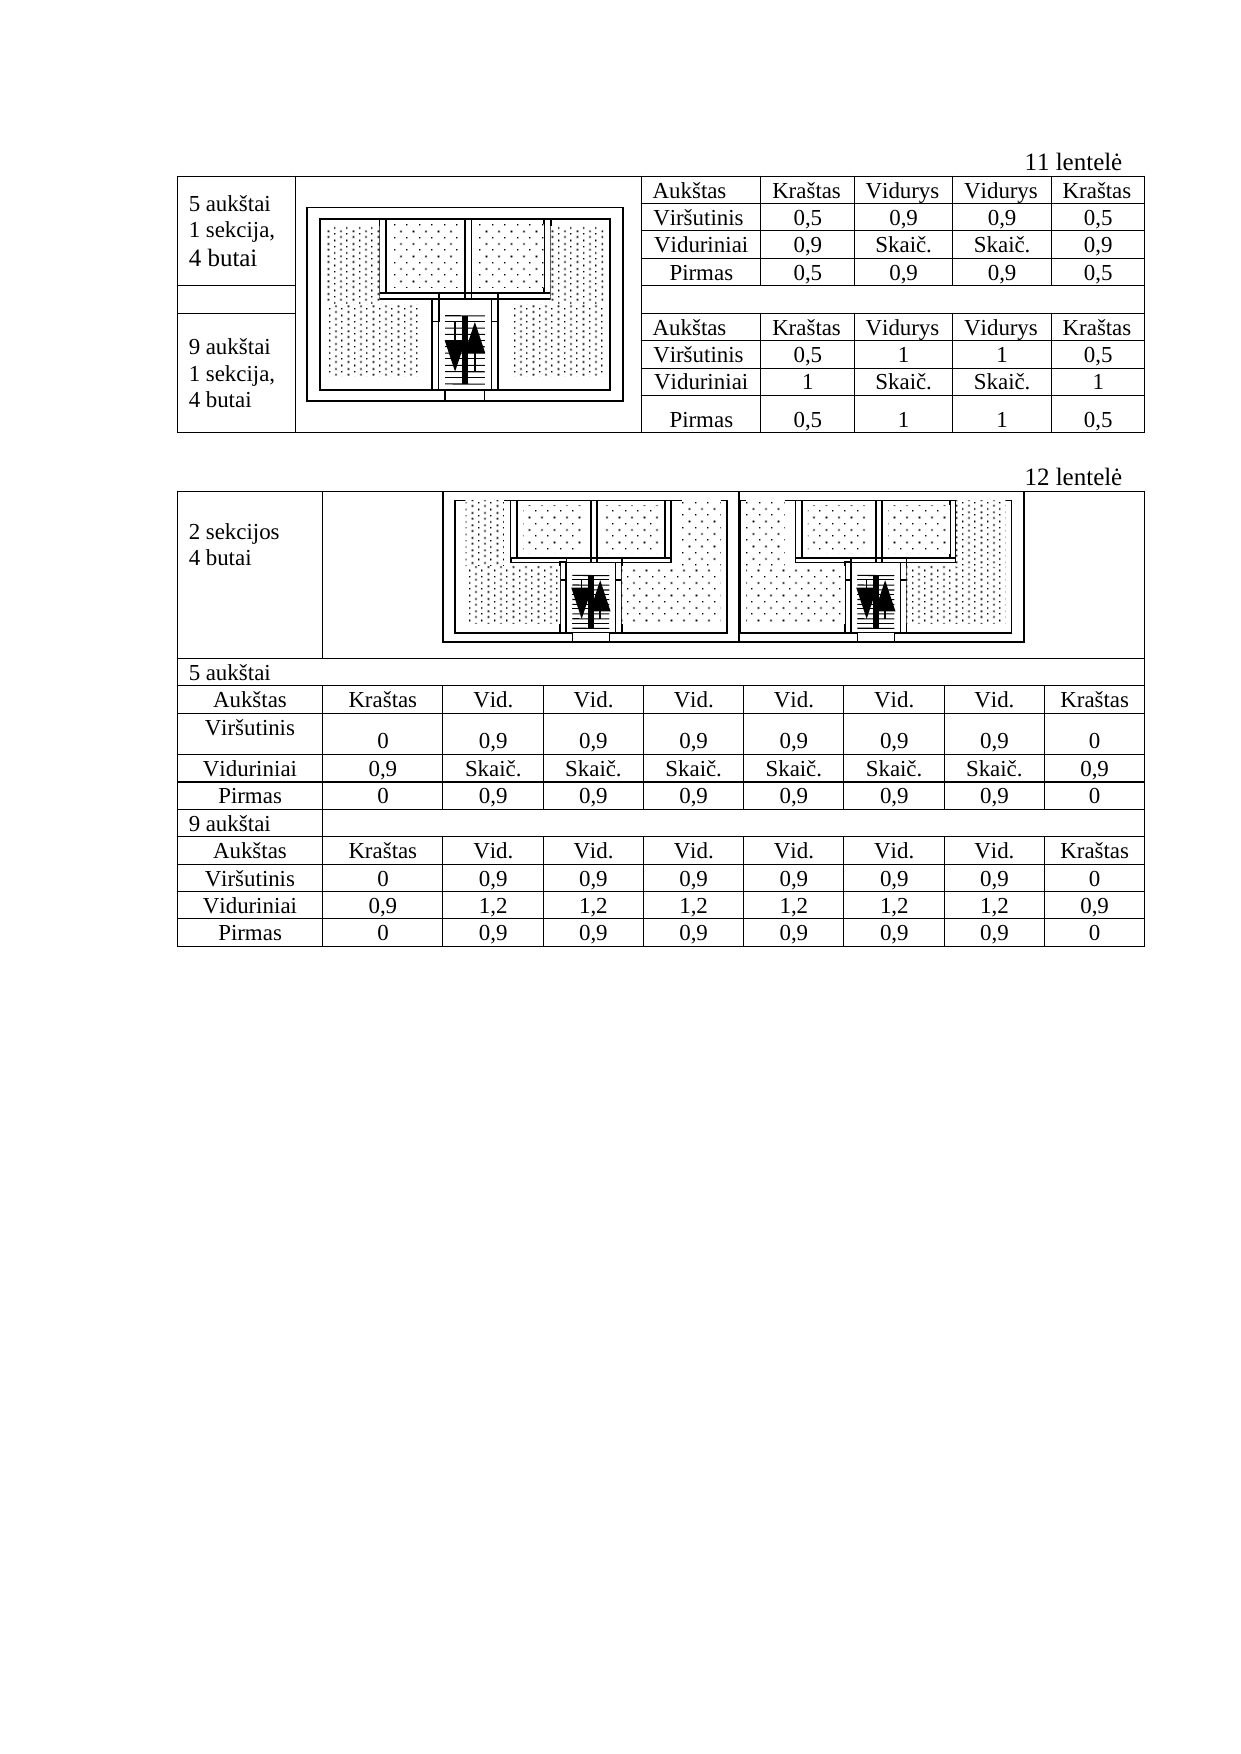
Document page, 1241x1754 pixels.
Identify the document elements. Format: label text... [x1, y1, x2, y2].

table_header Kraštas [1052, 177, 1144, 203]
table_cell Kraštas [323, 686, 442, 713]
table_cell 0,5 [761, 396, 854, 432]
table_cell 9 aukštai [178, 810, 322, 836]
table_cell 0,5 [1052, 341, 1144, 367]
table_cell 0 [323, 865, 442, 891]
table_header 2 sekcijos 4 butai [178, 492, 322, 658]
table_cell Skaič. [744, 755, 843, 781]
table_cell 0,9 [953, 204, 1051, 230]
table_cell Vid. [544, 686, 643, 713]
table_cell 0,9 [644, 783, 743, 809]
table_cell Skaič. [855, 369, 952, 395]
table_cell 0,5 [761, 204, 854, 230]
table_cell 0,9 [945, 919, 1044, 946]
table_cell Skaič. [953, 369, 1051, 395]
table_cell 0,9 [323, 892, 442, 918]
table_cell 0,9 [744, 919, 843, 946]
table_cell 0,9 [323, 755, 442, 781]
table_cell 0 [1045, 714, 1144, 754]
table_cell Aukštas [178, 837, 322, 863]
table_cell Vid. [945, 686, 1044, 713]
table_cell 1,2 [544, 892, 643, 918]
table_header (pav.) [296, 177, 641, 432]
table_cell 0,9 [855, 259, 952, 285]
table_cell 0,9 [443, 783, 543, 809]
table_cell [642, 286, 1144, 313]
table_cell Skaič. [644, 755, 743, 781]
table_cell 0,5 [1052, 396, 1144, 432]
table_cell 0,5 [761, 259, 854, 285]
table_cell 0 [323, 919, 442, 946]
table_cell 1 [1052, 369, 1144, 395]
table_header 5 aukštai 1 sekcija, 4 butai [178, 177, 295, 285]
table_cell 1 [953, 396, 1051, 432]
table_cell 0,9 [544, 865, 643, 891]
table_cell 0,9 [855, 204, 952, 230]
text 12 lentelė [177, 462, 1122, 491]
table_cell 1,2 [844, 892, 944, 918]
table_cell Vid. [945, 837, 1044, 863]
table_cell 0 [323, 714, 442, 754]
table_cell Kraštas [1052, 314, 1144, 340]
table_cell 0,9 [844, 714, 944, 754]
table_cell 1 [855, 341, 952, 367]
table_cell 1 [855, 396, 952, 432]
table_cell 0,9 [1045, 755, 1144, 781]
table_cell 0,9 [744, 714, 843, 754]
table_cell 0,9 [761, 231, 854, 258]
table_cell Kraštas [323, 837, 442, 863]
table_cell 0,9 [953, 259, 1051, 285]
table_cell Vid. [744, 837, 843, 863]
table_cell 0,9 [945, 714, 1044, 754]
table_cell Vidurys [855, 314, 952, 340]
table_cell 1,2 [744, 892, 843, 918]
table_header Vidurys [855, 177, 952, 203]
table_cell 1 [953, 341, 1051, 367]
table_cell 0,9 [544, 783, 643, 809]
table_cell Pirmas [642, 259, 760, 285]
table_cell 0 [1045, 783, 1144, 809]
table_cell Kraštas [1045, 837, 1144, 863]
table_cell 0,9 [443, 865, 543, 891]
table_cell Aukštas [642, 314, 760, 340]
table_cell 0,9 [544, 919, 643, 946]
table_cell Skaič. [443, 755, 543, 781]
table_cell Vid. [644, 837, 743, 863]
table_cell Vid. [744, 686, 843, 713]
table_cell 0,9 [744, 865, 843, 891]
text 11 lentelė [177, 147, 1122, 176]
table_cell Skaič. [953, 231, 1051, 258]
table_cell 0,9 [443, 714, 543, 754]
table_header (pav.) [323, 492, 1144, 658]
table_cell 0,9 [544, 714, 643, 754]
table_cell 0,5 [1052, 204, 1144, 230]
table_cell 0,9 [443, 919, 543, 946]
table_cell Viršutinis [178, 714, 322, 754]
table_cell Kraštas [761, 314, 854, 340]
table_cell Vid. [844, 686, 944, 713]
table_cell Viršutinis [642, 341, 760, 367]
table_cell [323, 810, 1144, 836]
table_cell 0 [1045, 919, 1144, 946]
table_cell 0,9 [744, 783, 843, 809]
table_cell Vid. [443, 686, 543, 713]
table_cell Viduriniai [178, 755, 322, 781]
table_cell [178, 286, 295, 313]
table_cell 0,5 [761, 341, 854, 367]
table_cell Kraštas [1045, 686, 1144, 713]
table_cell 0,9 [844, 919, 944, 946]
table_cell Vid. [443, 837, 543, 863]
table_cell Viduriniai [642, 231, 760, 258]
table_cell Aukštas [178, 686, 322, 713]
table_cell 0 [323, 783, 442, 809]
table_cell 1 [761, 369, 854, 395]
table_cell Viduriniai [178, 892, 322, 918]
table_header Vidurys [953, 177, 1051, 203]
table_cell Skaič. [945, 755, 1044, 781]
table_cell Viršutinis [642, 204, 760, 230]
table_cell Vid. [544, 837, 643, 863]
table_cell Pirmas [642, 396, 760, 432]
table_cell 5 aukštai [178, 659, 1144, 685]
table_cell Skaič. [544, 755, 643, 781]
table_cell Skaič. [855, 231, 952, 258]
table_cell 9 aukštai 1 sekcija, 4 butai [178, 314, 295, 432]
table_cell Vidurys [953, 314, 1051, 340]
table_cell Skaič. [844, 755, 944, 781]
table_cell Pirmas [178, 919, 322, 946]
table_cell 0,9 [945, 865, 1044, 891]
table_cell 0,9 [844, 865, 944, 891]
table_cell Viduriniai [642, 369, 760, 395]
table_cell 0,9 [1052, 231, 1144, 258]
table_cell Pirmas [178, 783, 322, 809]
table_cell Vid. [844, 837, 944, 863]
table_cell 0 [1045, 865, 1144, 891]
table_cell 0,9 [644, 714, 743, 754]
table_cell 0,9 [644, 865, 743, 891]
table_cell 0,9 [1045, 892, 1144, 918]
table_cell Viršutinis [178, 865, 322, 891]
table_header Kraštas [761, 177, 854, 203]
table_cell 0,9 [945, 783, 1044, 809]
table_cell 0,5 [1052, 259, 1144, 285]
table_cell Vid. [644, 686, 743, 713]
table_cell 1,2 [945, 892, 1044, 918]
table_cell 0,9 [644, 919, 743, 946]
table_header Aukštas [642, 177, 760, 203]
table_cell 0,9 [844, 783, 944, 809]
table_cell 1,2 [443, 892, 543, 918]
table_cell 1,2 [644, 892, 743, 918]
